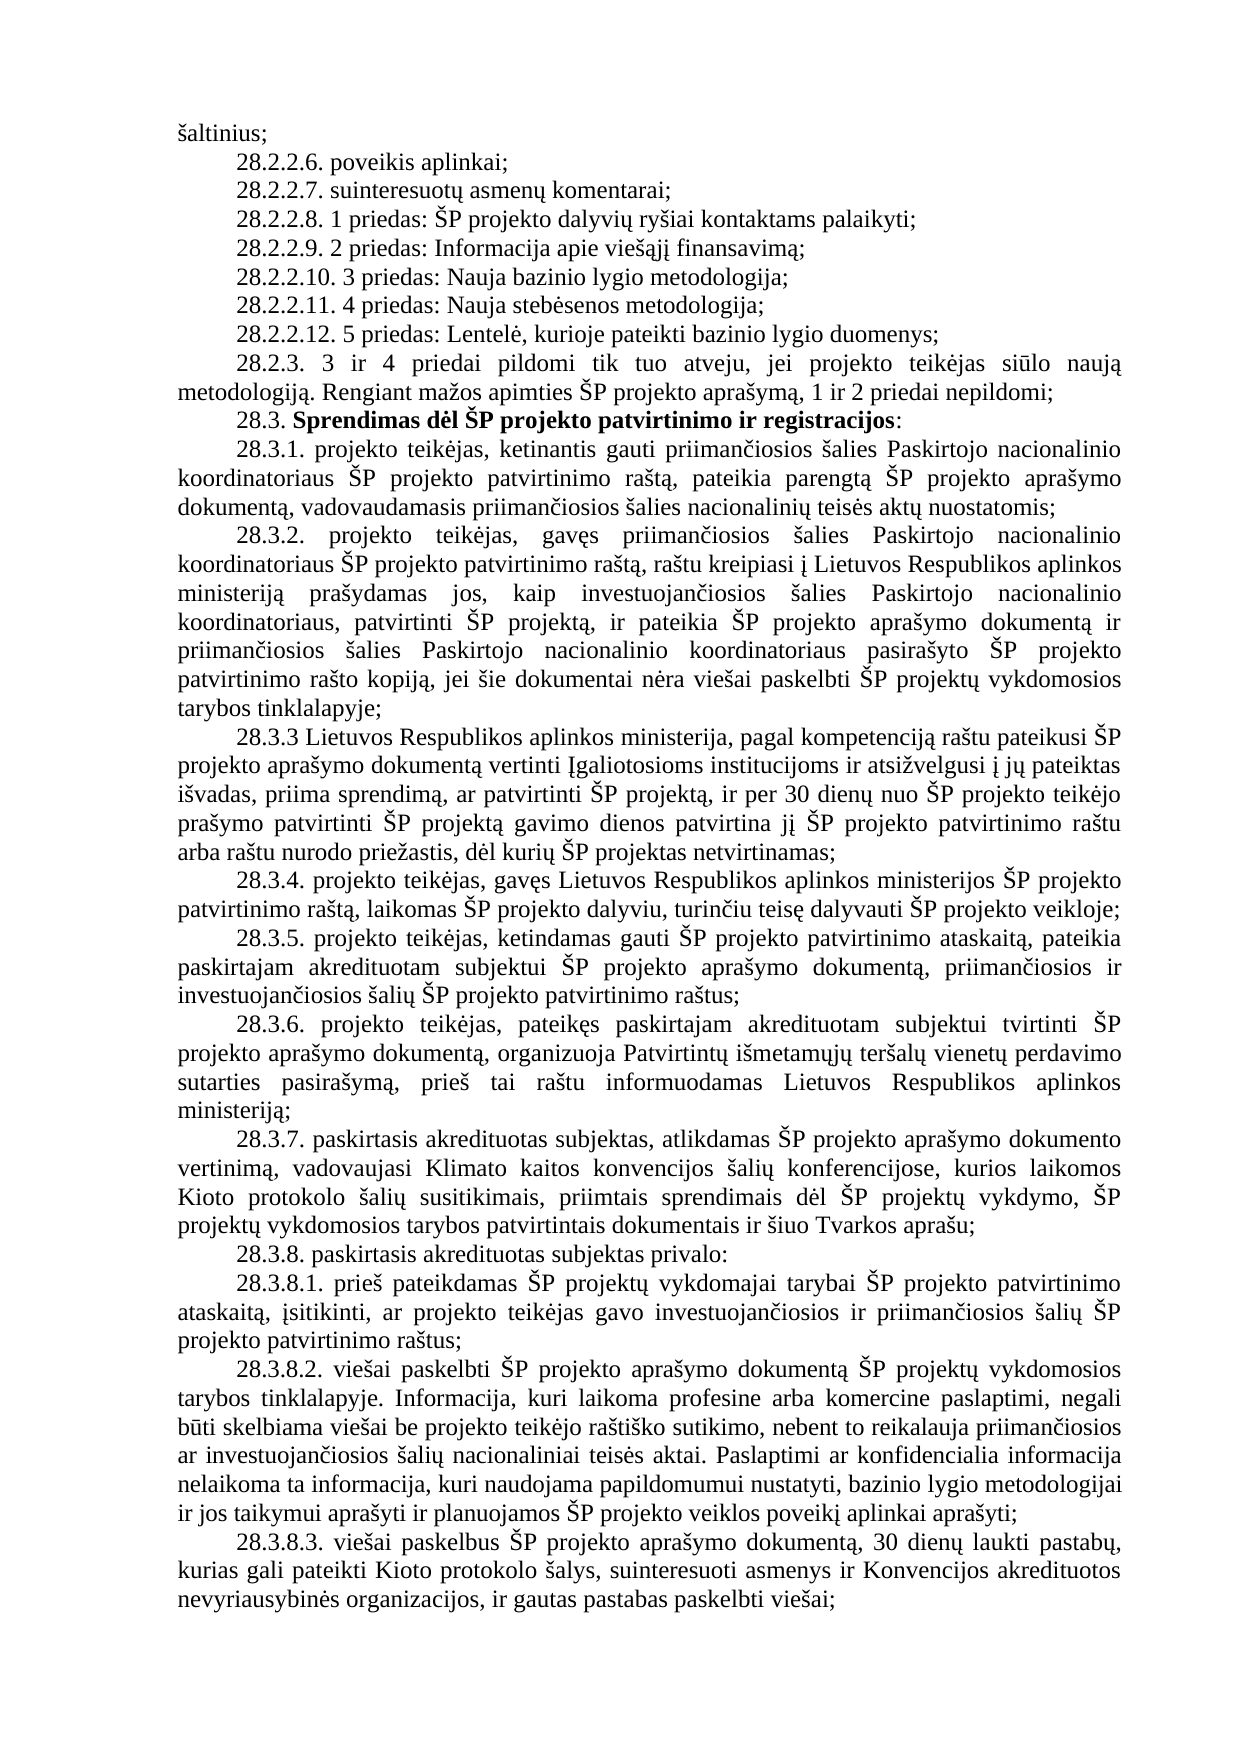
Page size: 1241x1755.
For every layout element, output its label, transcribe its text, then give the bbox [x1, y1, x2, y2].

text 28.2.2.10. 3 priedas: Nauja bazinio lygio metodologija; [177, 262, 1122, 291]
text 28.3.8.2. viešai paskelbti ŠP projekto aprašymo dokumentą ŠP projektų vykdomosios tarybos tinklalapyje. Informacija, kuri laikoma profesine arba komercine paslaptimi, negali būti skelbiama viešai be projekto teikėjo raštiško sutikimo, nebent to reikalauja priimančiosios ar investuojančiosios šalių nacionaliniai teisės aktai. Paslaptimi ar konfidencialia informacija nelaikoma ta informacija, kuri naudojama papildomumui nustatyti, bazinio lygio metodologijai ir jos taikymui aprašyti ir planuojamos ŠP projekto veiklos poveikį aplinkai aprašyti; [177, 1354, 1122, 1527]
text 28.2.2.11. 4 priedas: Nauja stebėsenos metodologija; [177, 291, 1122, 319]
text 28.2.2.9. 2 priedas: Informacija apie viešąjį finansavimą; [177, 233, 1122, 262]
text šaltinius; [177, 118, 1122, 147]
text 28.3.5. projekto teikėjas, ketindamas gauti ŠP projekto patvirtinimo ataskaitą, pateikia paskirtajam akredituotam subjektui ŠP projekto aprašymo dokumentą, priimančiosios ir investuojančiosios šalių ŠP projekto patvirtinimo raštus; [177, 923, 1122, 1009]
text 28.2.2.6. poveikis aplinkai; [177, 147, 1122, 176]
text 28.3.1. projekto teikėjas, ketinantis gauti priimančiosios šalies Paskirtojo nacionalinio koordinatoriaus ŠP projekto patvirtinimo raštą, pateikia parengtą ŠP projekto aprašymo dokumentą, vadovaudamasis priimančiosios šalies nacionalinių teisės aktų nuostatomis; [177, 434, 1122, 521]
text 28.3.2. projekto teikėjas, gavęs priimančiosios šalies Paskirtojo nacionalinio koordinatoriaus ŠP projekto patvirtinimo raštą, raštu kreipiasi į Lietuvos Respublikos aplinkos ministeriją prašydamas jos, kaip investuojančiosios šalies Paskirtojo nacionalinio koordinatoriaus, patvirtinti ŠP projektą, ir pateikia ŠP projekto aprašymo dokumentą ir priimančiosios šalies Paskirtojo nacionalinio koordinatoriaus pasirašyto ŠP projekto patvirtinimo rašto kopiją, jei šie dokumentai nėra viešai paskelbti ŠP projektų vykdomosios tarybos tinklalapyje; [177, 521, 1122, 722]
text 28.2.2.7. suinteresuotų asmenų komentarai; [177, 176, 1122, 204]
text 28.3.8.1. prieš pateikdamas ŠP projektų vykdomajai tarybai ŠP projekto patvirtinimo ataskaitą, įsitikinti, ar projekto teikėjas gavo investuojančiosios ir priimančiosios šalių ŠP projekto patvirtinimo raštus; [177, 1268, 1122, 1354]
text 28.3.8. paskirtasis akredituotas subjektas privalo: [177, 1239, 1122, 1268]
text 28.2.3. 3 ir 4 priedai pildomi tik tuo atveju, jei projekto teikėjas siūlo naują metodologiją. Rengiant mažos apimties ŠP projekto aprašymą, 1 ir 2 priedai nepildomi; [177, 348, 1122, 406]
text 28.2.2.12. 5 priedas: Lentelė, kurioje pateikti bazinio lygio duomenys; [177, 319, 1122, 348]
text 28.3.7. paskirtasis akredituotas subjektas, atlikdamas ŠP projekto aprašymo dokumento vertinimą, vadovaujasi Klimato kaitos konvencijos šalių konferencijose, kurios laikomos Kioto protokolo šalių susitikimais, priimtais sprendimais dėl ŠP projektų vykdymo, ŠP projektų vykdomosios tarybos patvirtintais dokumentais ir šiuo Tvarkos aprašu; [177, 1124, 1122, 1239]
text 28.3.6. projekto teikėjas, pateikęs paskirtajam akredituotam subjektui tvirtinti ŠP projekto aprašymo dokumentą, organizuoja Patvirtintų išmetamųjų teršalų vienetų perdavimo sutarties pasirašymą, prieš tai raštu informuodamas Lietuvos Respublikos aplinkos ministeriją; [177, 1009, 1122, 1124]
text 28.3.8.3. viešai paskelbus ŠP projekto aprašymo dokumentą, 30 dienų laukti pastabų, kurias gali pateikti Kioto protokolo šalys, suinteresuoti asmenys ir Konvencijos akredituotos nevyriausybinės organizacijos, ir gautas pastabas paskelbti viešai; [177, 1527, 1122, 1613]
text 28.3. Sprendimas dėl ŠP projekto patvirtinimo ir registracijos: [177, 406, 1122, 434]
text 28.3.3 Lietuvos Respublikos aplinkos ministerija, pagal kompetenciją raštu pateikusi ŠP projekto aprašymo dokumentą vertinti Įgaliotosioms institucijoms ir atsižvelgusi į jų pateiktas išvadas, priima sprendimą, ar patvirtinti ŠP projektą, ir per 30 dienų nuo ŠP projekto teikėjo prašymo patvirtinti ŠP projektą gavimo dienos patvirtina jį ŠP projekto patvirtinimo raštu arba raštu nurodo priežastis, dėl kurių ŠP projektas netvirtinamas; [177, 722, 1122, 866]
text 28.2.2.8. 1 priedas: ŠP projekto dalyvių ryšiai kontaktams palaikyti; [177, 204, 1122, 233]
text 28.3.4. projekto teikėjas, gavęs Lietuvos Respublikos aplinkos ministerijos ŠP projekto patvirtinimo raštą, laikomas ŠP projekto dalyviu, turinčiu teisę dalyvauti ŠP projekto veikloje; [177, 866, 1122, 923]
